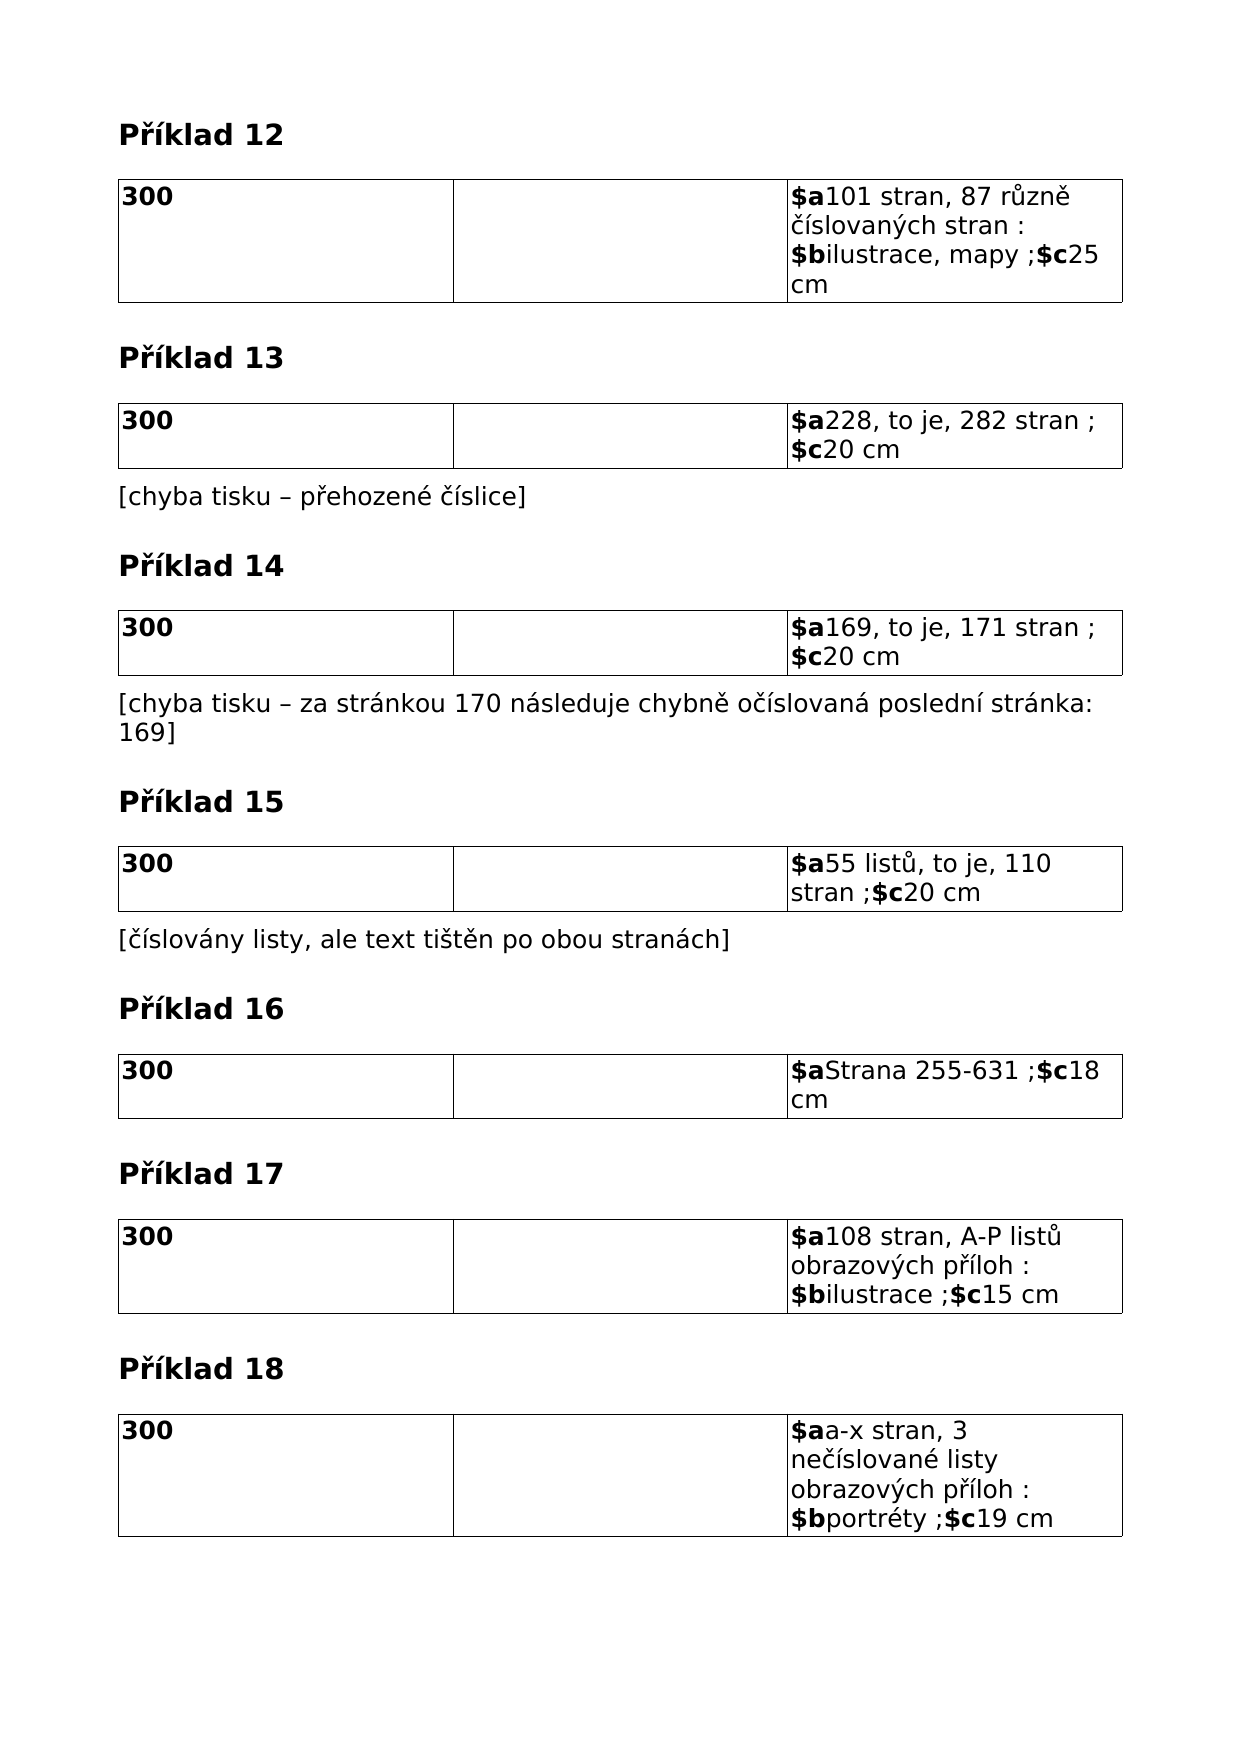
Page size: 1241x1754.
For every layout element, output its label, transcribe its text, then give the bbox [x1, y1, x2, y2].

subtitle Příklad 15 [118, 785, 1122, 819]
table_header [454, 404, 787, 467]
subtitle Příklad 13 [118, 342, 1122, 376]
subtitle Příklad 18 [118, 1352, 1122, 1386]
table_header [454, 1415, 787, 1536]
table_header $a55 listů, to je, 110 stran ;$c20 cm [788, 847, 1122, 911]
table_header 300 [119, 1415, 453, 1536]
text [chyba tisku – přehozené číslice] [118, 482, 1122, 511]
table_header [454, 1220, 787, 1312]
text [číslovány listy, ale text tištěn po obou stranách] [118, 926, 1122, 955]
subtitle Příklad 17 [118, 1158, 1122, 1192]
subtitle Příklad 14 [118, 549, 1122, 583]
table_header 300 [119, 180, 453, 302]
table_header [454, 1055, 787, 1118]
table_header 300 [119, 1220, 453, 1312]
subtitle Příklad 12 [118, 118, 1122, 152]
text [chyba tisku – za stránkou 170 následuje chybně očíslovaná poslední stránka: 169] [118, 689, 1122, 748]
table_header 300 [119, 847, 453, 911]
table_header $a101 stran, 87 různě číslovaných stran :$bilustrace, mapy ;$c25 cm [788, 180, 1122, 302]
table_header $a108 stran, A-P listů obrazových příloh :$bilustrace ;$c15 cm [788, 1220, 1122, 1312]
table_header 300 [119, 404, 453, 467]
table_header $a228, to je, 282 stran ;$c20 cm [788, 404, 1122, 467]
table_header $a169, to je, 171 stran ;$c20 cm [788, 611, 1122, 674]
table_header [454, 847, 787, 911]
table_header $aStrana 255-631 ;$c18 cm [788, 1055, 1122, 1118]
table_header 300 [119, 611, 453, 674]
table_header [454, 611, 787, 674]
table_header [454, 180, 787, 302]
table_header 300 [119, 1055, 453, 1118]
subtitle Příklad 16 [118, 992, 1122, 1026]
table_header $aa-x stran, 3 nečíslované listy obrazových příloh :$bportréty ;$c19 cm [788, 1415, 1122, 1536]
